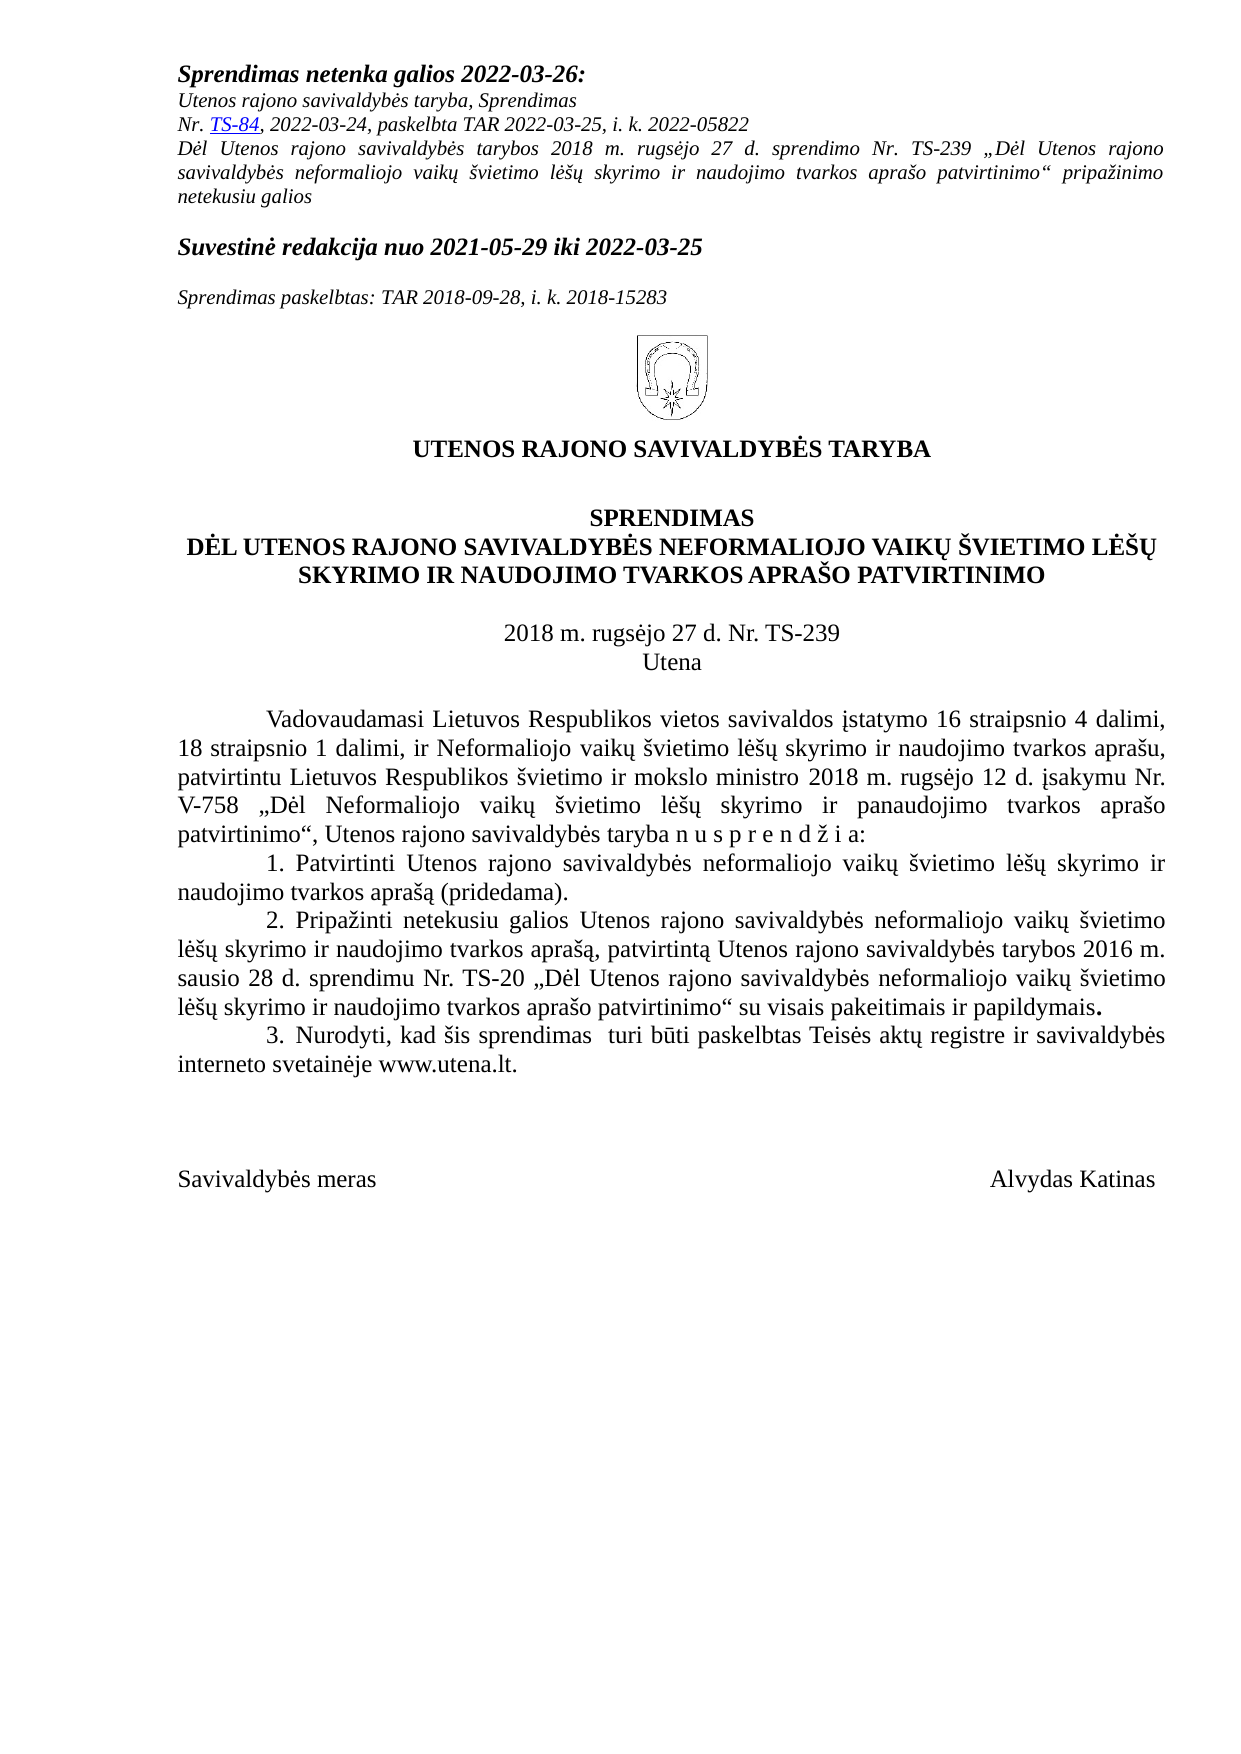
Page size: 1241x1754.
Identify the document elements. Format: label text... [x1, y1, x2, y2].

text DĖL UTENOS RAJONO SAVIVALDYBĖS NEFORMALIOJO VAIKŲ ŠVIETIMO LĖŠŲ SKYRIMO IR NAUDOJIMO TVARKOS APRAŠO PATVIRTINIMO [177, 532, 1167, 589]
text Utenos rajono savivaldybės taryba, Sprendimas [177, 88, 1167, 112]
text Dėl Utenos rajono savivaldybės tarybos 2018 m. rugsėjo 27 d. sprendimo Nr. TS-239 „Dėl Utenos rajono savivaldybės neformaliojo vaikų švietimo lėšų skyrimo ir naudojimo tvarkos aprašo patvirtinimo“ pripažinimo netekusiu galios [177, 136, 1167, 208]
text Savivaldybės meras Alvydas Katinas [177, 1164, 1181, 1193]
text SPRENDIMAS [177, 503, 1167, 532]
text 1. Patvirtinti Utenos rajono savivaldybės neformaliojo vaikų švietimo lėšų skyrimo ir naudojimo tvarkos aprašą (pridedama). [177, 848, 1167, 906]
text Utena [177, 647, 1167, 676]
text Nr. TS-84, 2022-03-24, paskelbta TAR 2022-03-25, i. k. 2022-05822 [177, 112, 1167, 136]
text Sprendimas paskelbtas: TAR 2018-09-28, i. k. 2018-15283 [177, 285, 1167, 309]
text Sprendimas netenka galios 2022-03-26: [177, 59, 1167, 88]
text 2018 m. rugsėjo 27 d. Nr. TS-239 [177, 618, 1167, 647]
text 3. Nurodyti, kad šis sprendimas turi būti paskelbtas Teisės aktų registre ir savivaldybės interneto svetainėje www.utena.lt. [177, 1021, 1167, 1078]
text Suvestinė redakcija nuo 2021-05-29 iki 2022-03-25 [177, 232, 1167, 261]
text UTENOS RAJONO SAVIVALDYBĖS TARYBA [177, 434, 1167, 462]
text Vadovaudamasi Lietuvos Respublikos vietos savivaldos įstatymo 16 straipsnio 4 dalimi, 18 straipsnio 1 dalimi, ir Neformaliojo vaikų švietimo lėšų skyrimo ir naudojimo tvarkos aprašu, patvirtintu Lietuvos Respublikos švietimo ir mokslo ministro 2018 m. rugsėjo 12 d. įsakymu Nr. V-758 „Dėl Neformaliojo vaikų švietimo lėšų skyrimo ir panaudojimo tvarkos aprašo patvirtinimo“, Utenos rajono savivaldybės taryba nusprendžia: [177, 704, 1167, 848]
text 2. Pripažinti netekusiu galios Utenos rajono savivaldybės neformaliojo vaikų švietimo lėšų skyrimo ir naudojimo tvarkos aprašą, patvirtintą Utenos rajono savivaldybės tarybos 2016 m. sausio 28 d. sprendimu Nr. TS-20 „Dėl Utenos rajono savivaldybės neformaliojo vaikų švietimo lėšų skyrimo ir naudojimo tvarkos aprašo patvirtinimo“ su visais pakeitimais ir papildymais. [177, 906, 1167, 1021]
